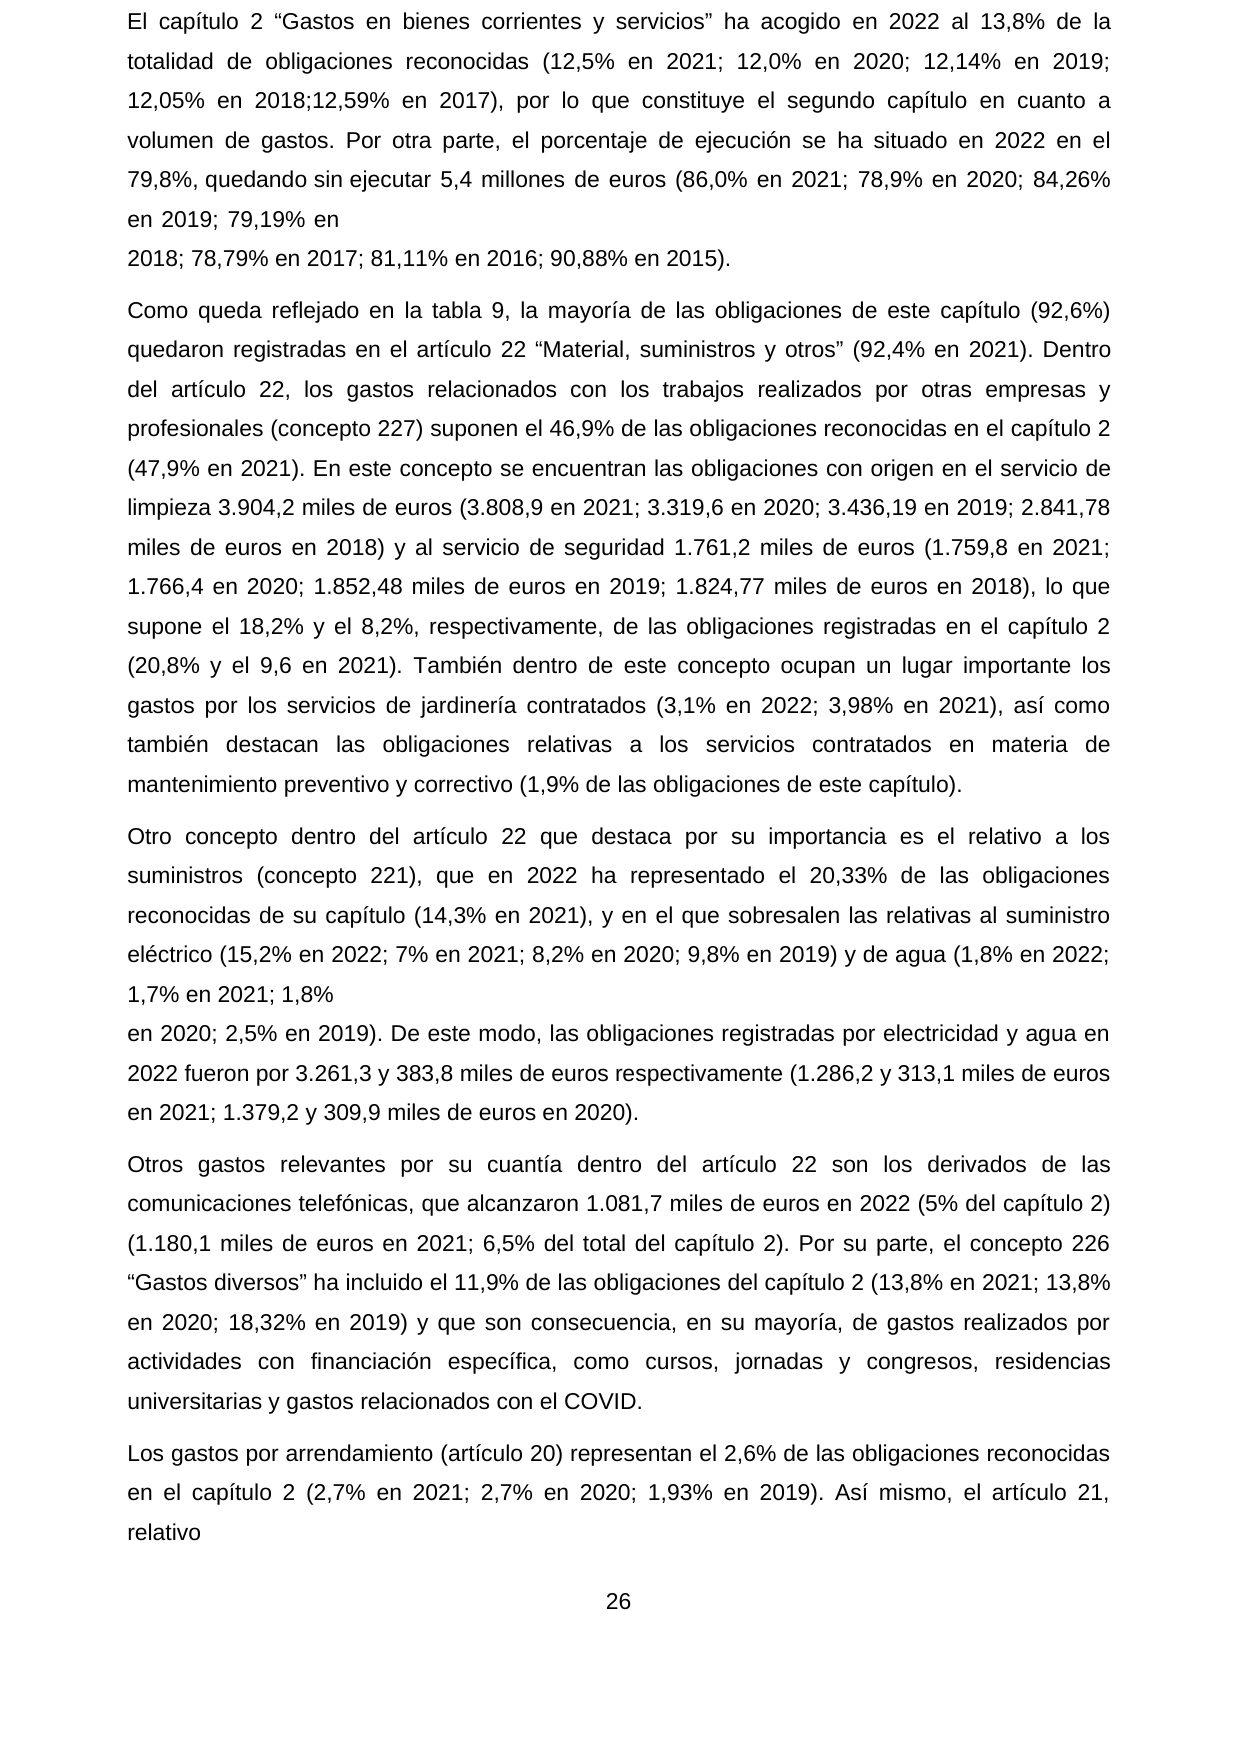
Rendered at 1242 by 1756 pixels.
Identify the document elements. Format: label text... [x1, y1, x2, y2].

text Los gastos por arrendamiento (artículo 20) representan el 2,6% de las obligaciones reconocidas en el capítulo 2 (2,7% en 2021; 2,7% en 2020; 1,93% en 2019). Así mismo, el artículo 21, relativo [127, 1440, 1111, 1545]
text Otros gastos relevantes por su cuantía dentro del artículo 22 son los derivados de las comunicaciones telefónicas, que alcanzaron 1.081,7 miles de euros en 2022 (5% del capítulo 2) (1.180,1 miles de euros en 2021; 6,5% del total del capítulo 2). Por su parte, el concepto 226 “Gastos diversos” ha incluido el 11,9% de las obligaciones del capítulo 2 (13,8% en 2021; 13,8% en 2020; 18,32% en 2019) y que son consecuencia, en su mayoría, de gastos realizados por actividades con financiación específica, como cursos, jornadas y congresos, residencias universitarias y gastos relacionados con el COVID. [127, 1151, 1111, 1414]
text en 2020; 2,5% en 2019). De este modo, las obligaciones registradas por electricidad y agua en 2022 fueron por 3.261,3 y 383,8 miles de euros respectivamente (1.286,2 y 313,1 miles de euros [127, 1020, 1111, 1086]
text Como queda reflejado en la tabla 9, la mayoría de las obligaciones de este capítulo (92,6%) quedaron registradas en el artículo 22 “Material, suministros y otros” (92,4% en 2021). Dentro del artículo 22, los gastos relacionados con los trabajos realizados por otras empresas y profesionales (concepto 227) suponen el 46,9% de las obligaciones reconocidas en el capítulo 2 (47,9% en 2021). En este concepto se encuentran las obligaciones con origen en el servicio de limpieza 3.904,2 miles de euros (3.808,9 en 2021; 3.319,6 en 2020; 3.436,19 en 2019; 2.841,78 miles de euros en 2018) y al servicio de seguridad 1.761,2 miles de euros (1.759,8 en 2021; 1.766,4 en 2020; 1.852,48 miles de euros en 2019; 1.824,77 miles de euros en 2018), lo que supone el 18,2% y el 8,2%, respectivamente, de las obligaciones registradas en el capítulo 2 (20,8% y el 9,6 en 2021). También dentro de este concepto ocupan un lugar importante los gastos por los servicios de jardinería contratados (3,1% en 2022; 3,98% en 2021), así como también destacan las obligaciones relativas a los servicios contratados en materia de mantenimiento preventivo y correctivo (1,9% de las obligaciones de este capítulo). [127, 297, 1111, 797]
text 2018; 78,79% en 2017; 81,11% en 2016; 90,88% en 2015). [127, 245, 1123, 271]
text Otro concepto dentro del artículo 22 que destaca por su importancia es el relativo a los suministros (concepto 221), que en 2022 ha representado el 20,33% de las obligaciones reconocidas de su capítulo (14,3% en 2021), y en el que sobresalen las relativas al suministro eléctrico (15,2% en 2022; 7% en 2021; 8,2% en 2020; 9,8% en 2019) y de agua (1,8% en 2022; 1,7% en 2021; 1,8% [127, 823, 1111, 1007]
text El capítulo 2 “Gastos en bienes corrientes y servicios” ha acogido en 2022 al 13,8% de la totalidad de obligaciones reconocidas (12,5% en 2021; 12,0% en 2020; 12,14% en 2019; 12,05% en 2018;12,59% en 2017), por lo que constituye el segundo capítulo en cuanto a volumen de gastos. Por otra parte, el porcentaje de ejecución se ha situado en 2022 en el 79,8%, quedando sin ejecutar 5,4 millones de euros (86,0% en 2021; 78,9% en 2020; 84,26% en 2019; 79,19% en [127, 8, 1111, 232]
text en 2021; 1.379,2 y 309,9 miles de euros en 2020). [127, 1099, 1123, 1125]
